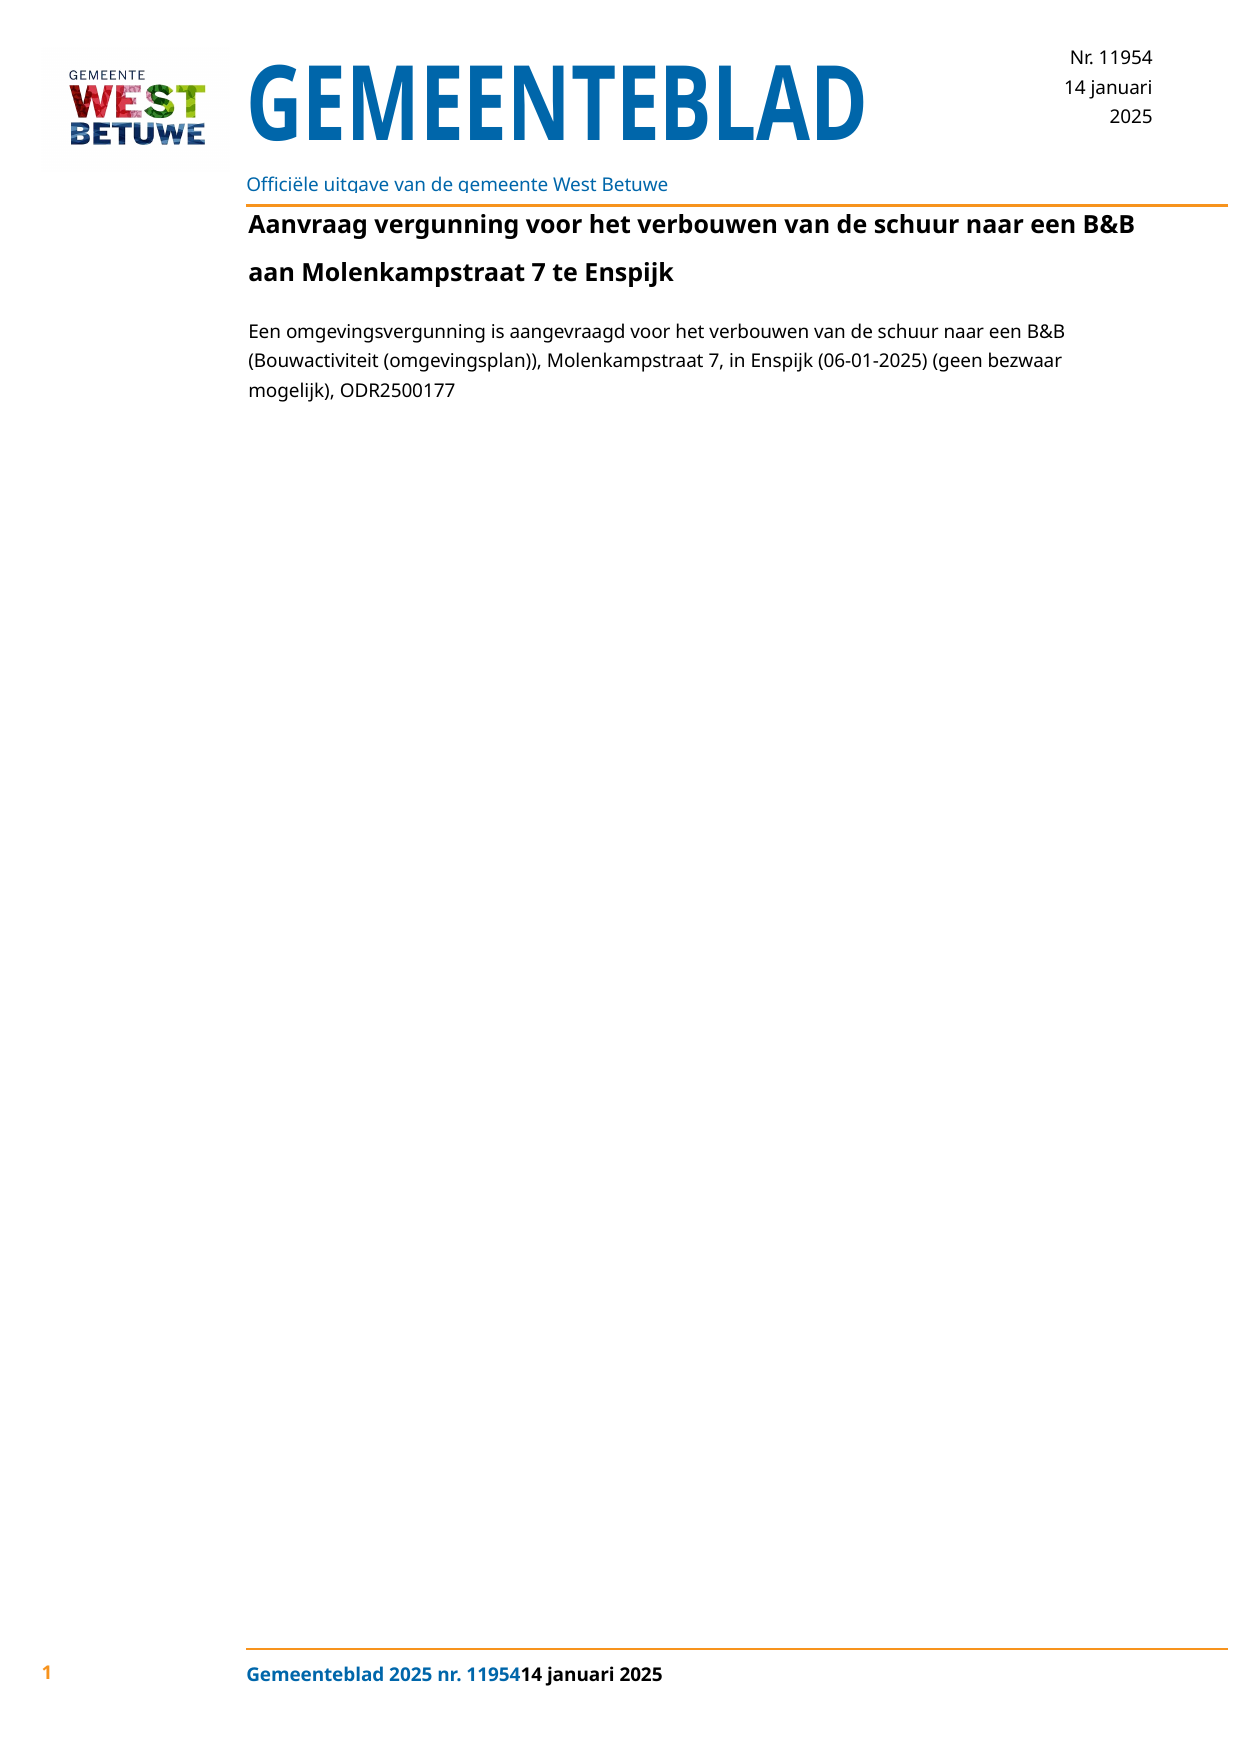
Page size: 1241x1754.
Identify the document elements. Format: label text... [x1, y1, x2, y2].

text Aanvraag vergunning voor het verbouwen van de schuur naar een B&B aan Molenkampstraat 7 te Enspijk [248, 207, 1152, 288]
picture [41, 47, 231, 172]
text Een omgevingsvergunning is aangevraagd voor het verbouwen van de schuur naar een B&B (Bouwactiviteit (omgevingsplan)), Molenkampstraat 7, in Enspijk (06-01-2025) (geen bezwaar mogelijk), ODR2500177 [248, 318, 1152, 403]
